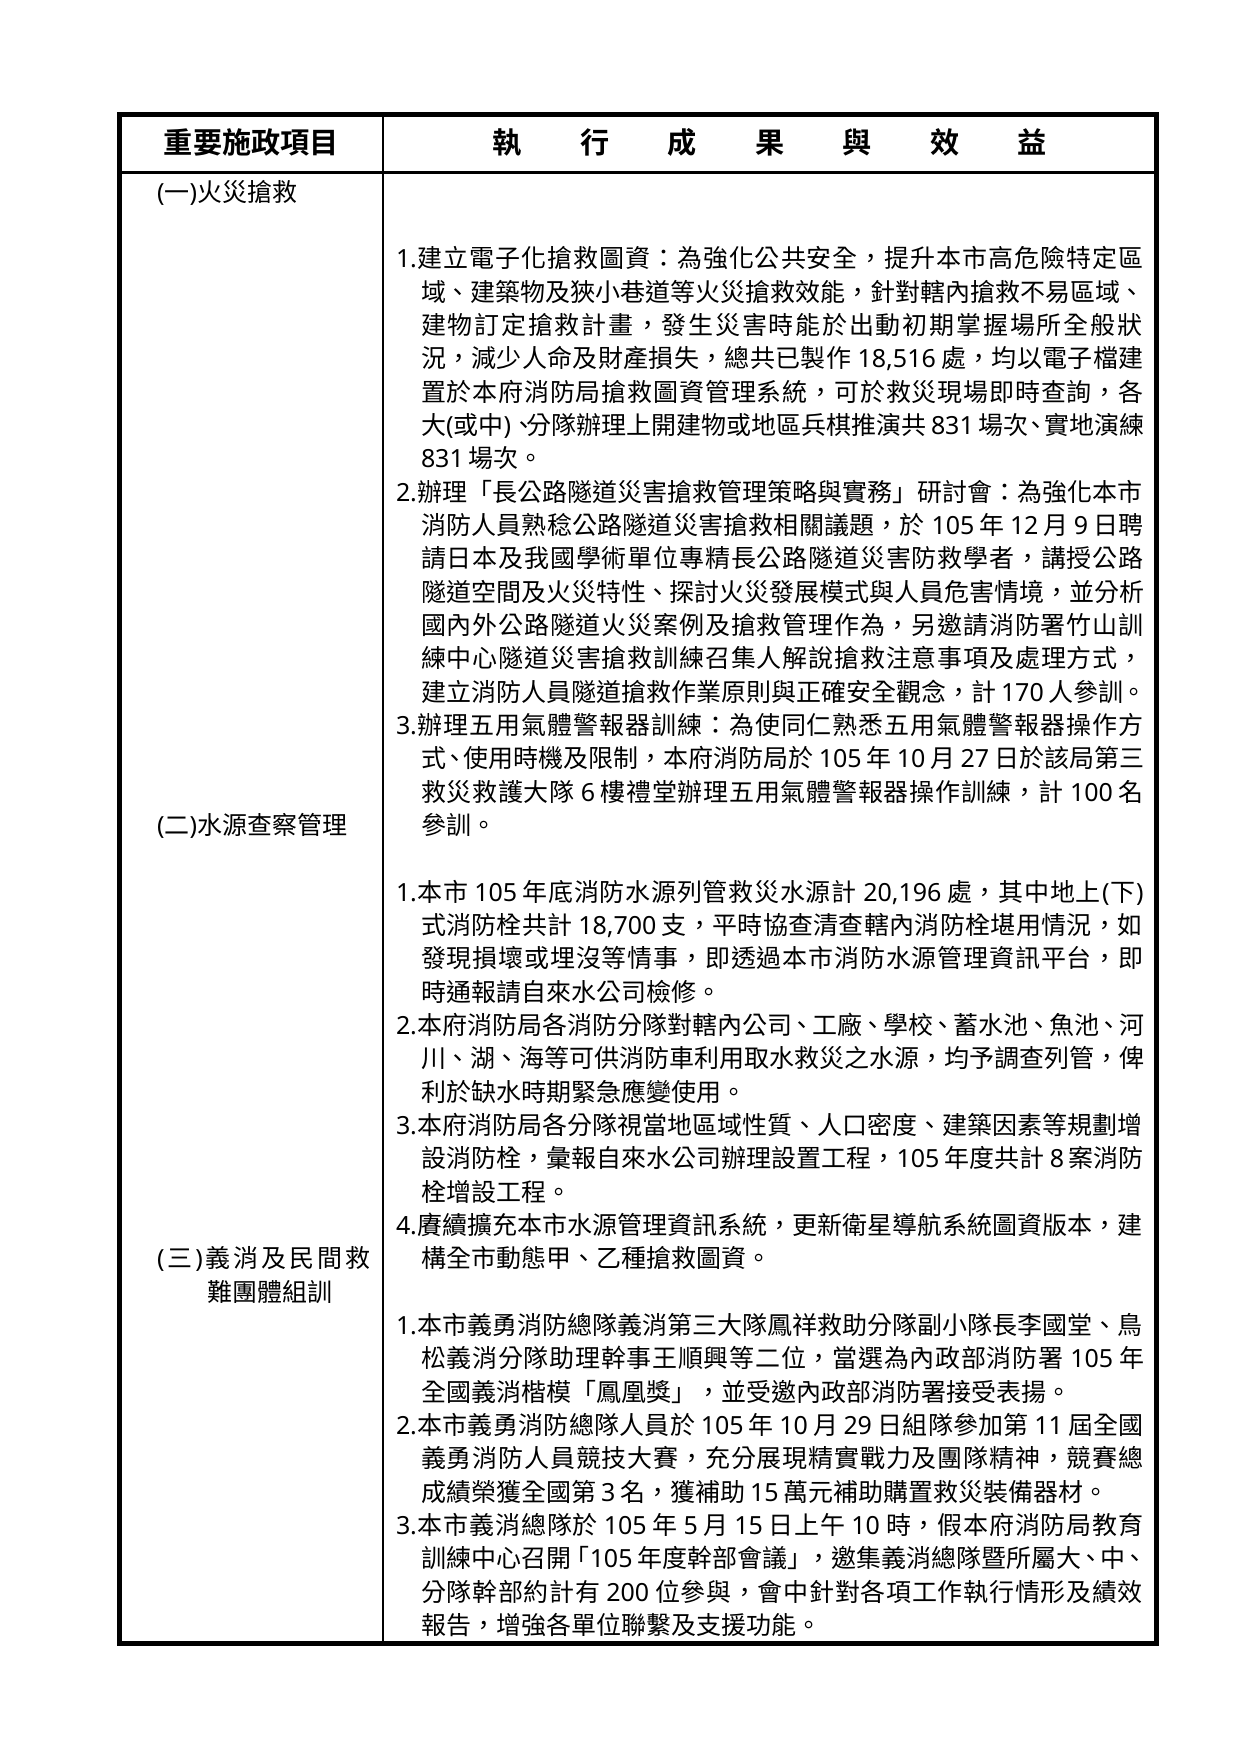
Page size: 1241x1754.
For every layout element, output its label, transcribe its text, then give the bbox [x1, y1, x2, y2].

table_cell 1.建立電子化搶救圖資：為強化公共安全，提升本市高危險特定區域、建築物及狹小巷道等火災搶救效能，針對轄內搶救不易區域、建物訂定搶救計畫，發生災害時能於出動初期掌握場所全般狀況，減少人命及財產損失，總共已製作18,516處，均以電子檔建置於本府消防局搶救圖資管理系統，可於救災現場即時查詢，各大(或中)、分隊辦理上開建物或地區兵棋推演共831場次、實地演練831場次。 2.辦理「長公路隧道災害搶救管理策略與實務」研討會：為強化本市消防人員熟稔公路隧道災害搶救相關議題，於105年12月9日聘請日本及我國學術單位專精長公路隧道災害防救學者，講授公路隧道空間及火災特性、探討火災發展模式與人員危害情境，並分析國內外公路隧道火災案例及搶救管理作為，另邀請消防署竹山訓練中心隧道災害搶救訓練召集人解說搶救注意事項及處理方式，建立消防人員隧道搶救作業原則與正確安全觀念，計170人參訓。 3.辦理五用氣體警報器訓練：為使同仁熟悉五用氣體警報器操作方式、使用時機及限制，本府消防局於105年10月27日於該局第三救災救護大隊6樓禮堂辦理五用氣體警報器操作訓練，計100名參訓。 1.本市105年底消防水源列管救災水源計20,196處，其中地上(下)式消防栓共計18,700支，平時協查清查轄內消防栓堪用情況，如發現損壞或埋沒等情事，即透過本市消防水源管理資訊平台，即時通報請自來水公司檢修。 2.本府消防局各消防分隊對轄內公司、工廠、學校、蓄水池、魚池、河川、湖、海等可供消防車利用取水救災之水源，均予調查列管，俾利於缺水時期緊急應變使用。 3.本府消防局各分隊視當地區域性質、人口密度、建築因素等規劃增設消防栓，彙報自來水公司辦理設置工程，105年度共計8案消防栓增設工程。 4.賡續擴充本市水源管理資訊系統，更新衛星導航系統圖資版本，建構全市動態甲、乙種搶救圖資。 1.本市義勇消防總隊義消第三大隊鳳祥救助分隊副小隊長李國堂、鳥松義消分隊助理幹事王順興等二位，當選為內政部消防署105年全國義消楷模「鳳凰獎」，並受邀內政部消防署接受表揚。 2.本市義勇消防總隊人員於105年10月29日組隊參加第11屆全國義勇消防人員競技大賽，充分展現精實戰力及團隊精神，競賽總成績榮獲全國第3名，獲補助15萬元補助購置救災裝備器材。 3.本市義消總隊於105年5月15日上午10時，假本府消防局教育訓練中心召開「105年度幹部會議」，邀集義消總隊暨所屬大、中、分隊幹部約計有200位參與，會中針對各項工作執行情形及績效報告，增強各單位聯繫及支援功能。 [384, 174, 1154, 1641]
table_header 重要施政項目 [122, 117, 382, 171]
table_cell (一)火災搶救 (二)水源查察管理 (三)義消及民間救難團體組訓 [122, 174, 382, 1641]
table_header 執 行 成 果 與 效 益 [384, 117, 1154, 171]
